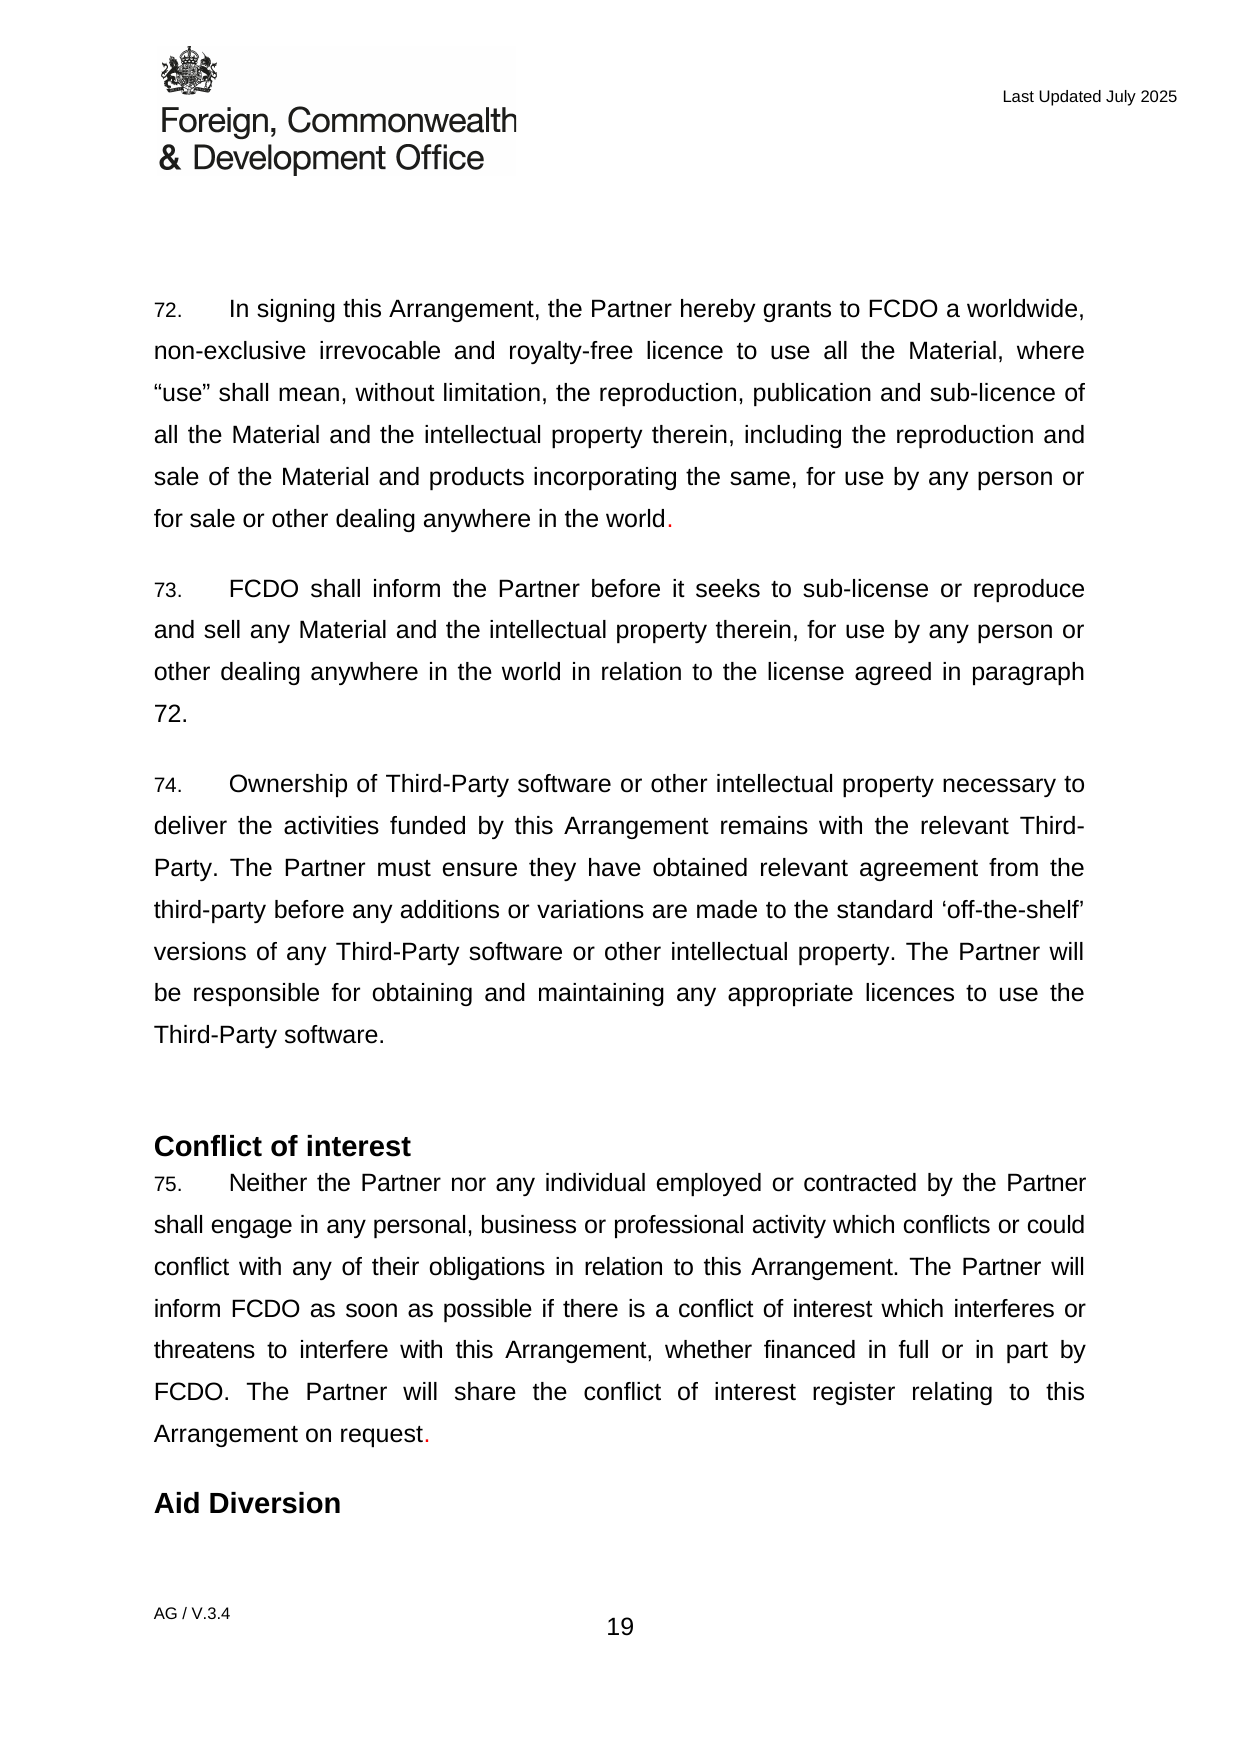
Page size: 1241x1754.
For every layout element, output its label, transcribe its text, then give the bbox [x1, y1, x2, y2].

list FCDO shall inform the Partner before it seeks to sub-license or reproduce and sell any Material and the intellectual property therein, for use by any person or other dealing anywhere in the world in relation to the license agreed in paragraph 72. [153, 574, 1087, 728]
list Ownership of Third-Party software or other intellectual property necessary to deliver the activities funded by this Arrangement remains with the relevant Third-Party. The Partner must ensure they have obtained relevant agreement from the third-party before any additions or variations are made to the standard ‘off-the-shelf’ versions of any Third-Party software or other intellectual property. The Partner will be responsible for obtaining and maintaining any appropriate licences to use the Third-Party software. [153, 770, 1087, 1049]
list Neither the Partner nor any individual employed or contracted by the Partner shall engage in any personal, business or professional activity which conflicts or could conflict with any of their obligations in relation to this Arrangement. The Partner will inform FCDO as soon as possible if there is a conflict of interest which interferes or threatens to interfere with this Arrangement, whether financed in full or in part by FCDO. The Partner will share the conflict of interest register relating to this Arrangement on request. [153, 1169, 1087, 1448]
subtitle Conflict of interest [153, 1130, 1087, 1162]
list In signing this Arrangement, the Partner hereby grants to FCDO a worldwide, non-exclusive irrevocable and royalty-free licence to use all the Material, where “use” shall mean, without limitation, the reproduction, publication and sub-licence of all the Material and the intellectual property therein, including the reproduction and sale of the Material and products incorporating the same, for use by any person or for sale or other dealing anywhere in the world. [153, 295, 1087, 533]
picture [157, 46, 517, 176]
subtitle Aid Diversion [153, 1487, 1087, 1519]
